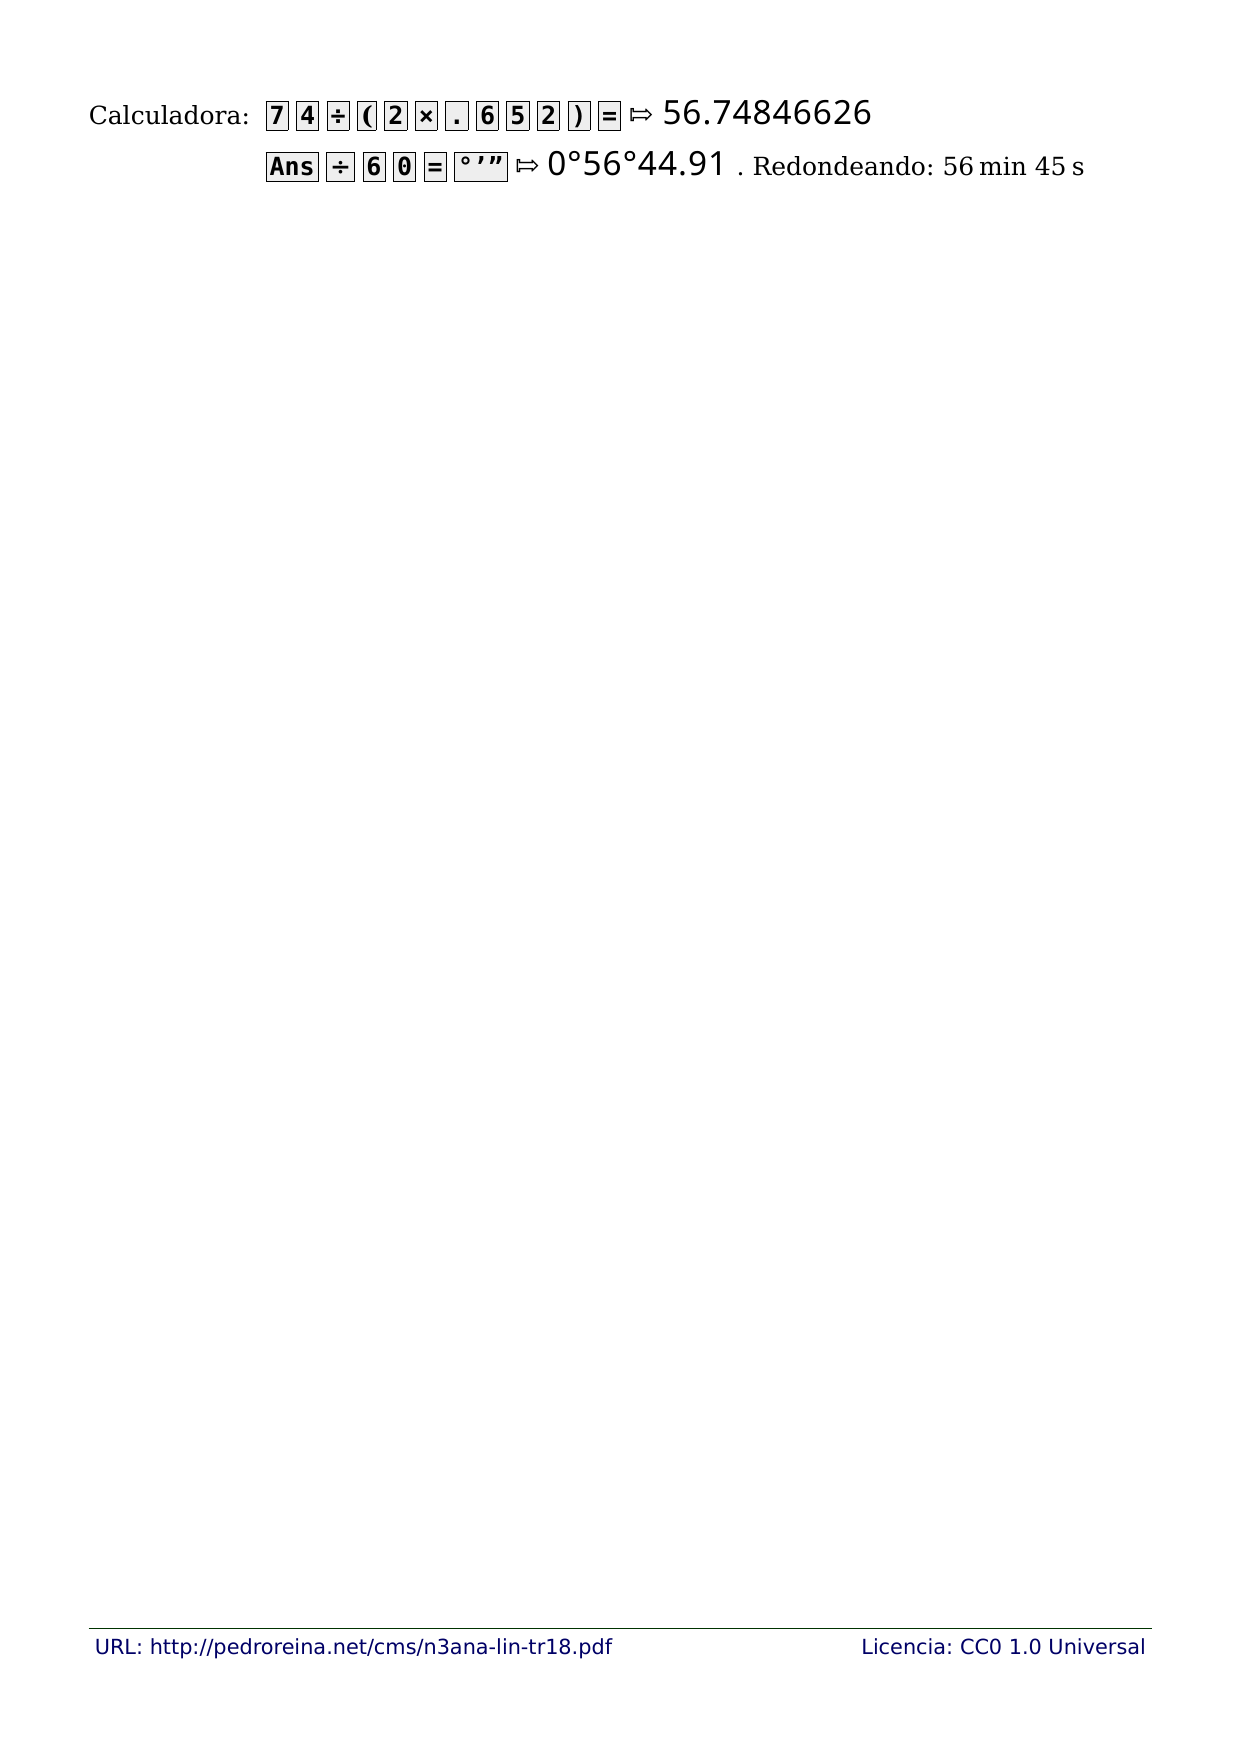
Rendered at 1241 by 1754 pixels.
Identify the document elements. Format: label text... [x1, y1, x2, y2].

text Ans ÷ 6 0 = °ʼˮ ⇰ 0°56°44.91 . Redondeando: 56 min 45 s [88, 140, 1152, 185]
text Calculadora: 7 4 ÷ ( 2 × . 6 5 2 ) = ⇰ 56.74846626 [88, 88, 1152, 134]
